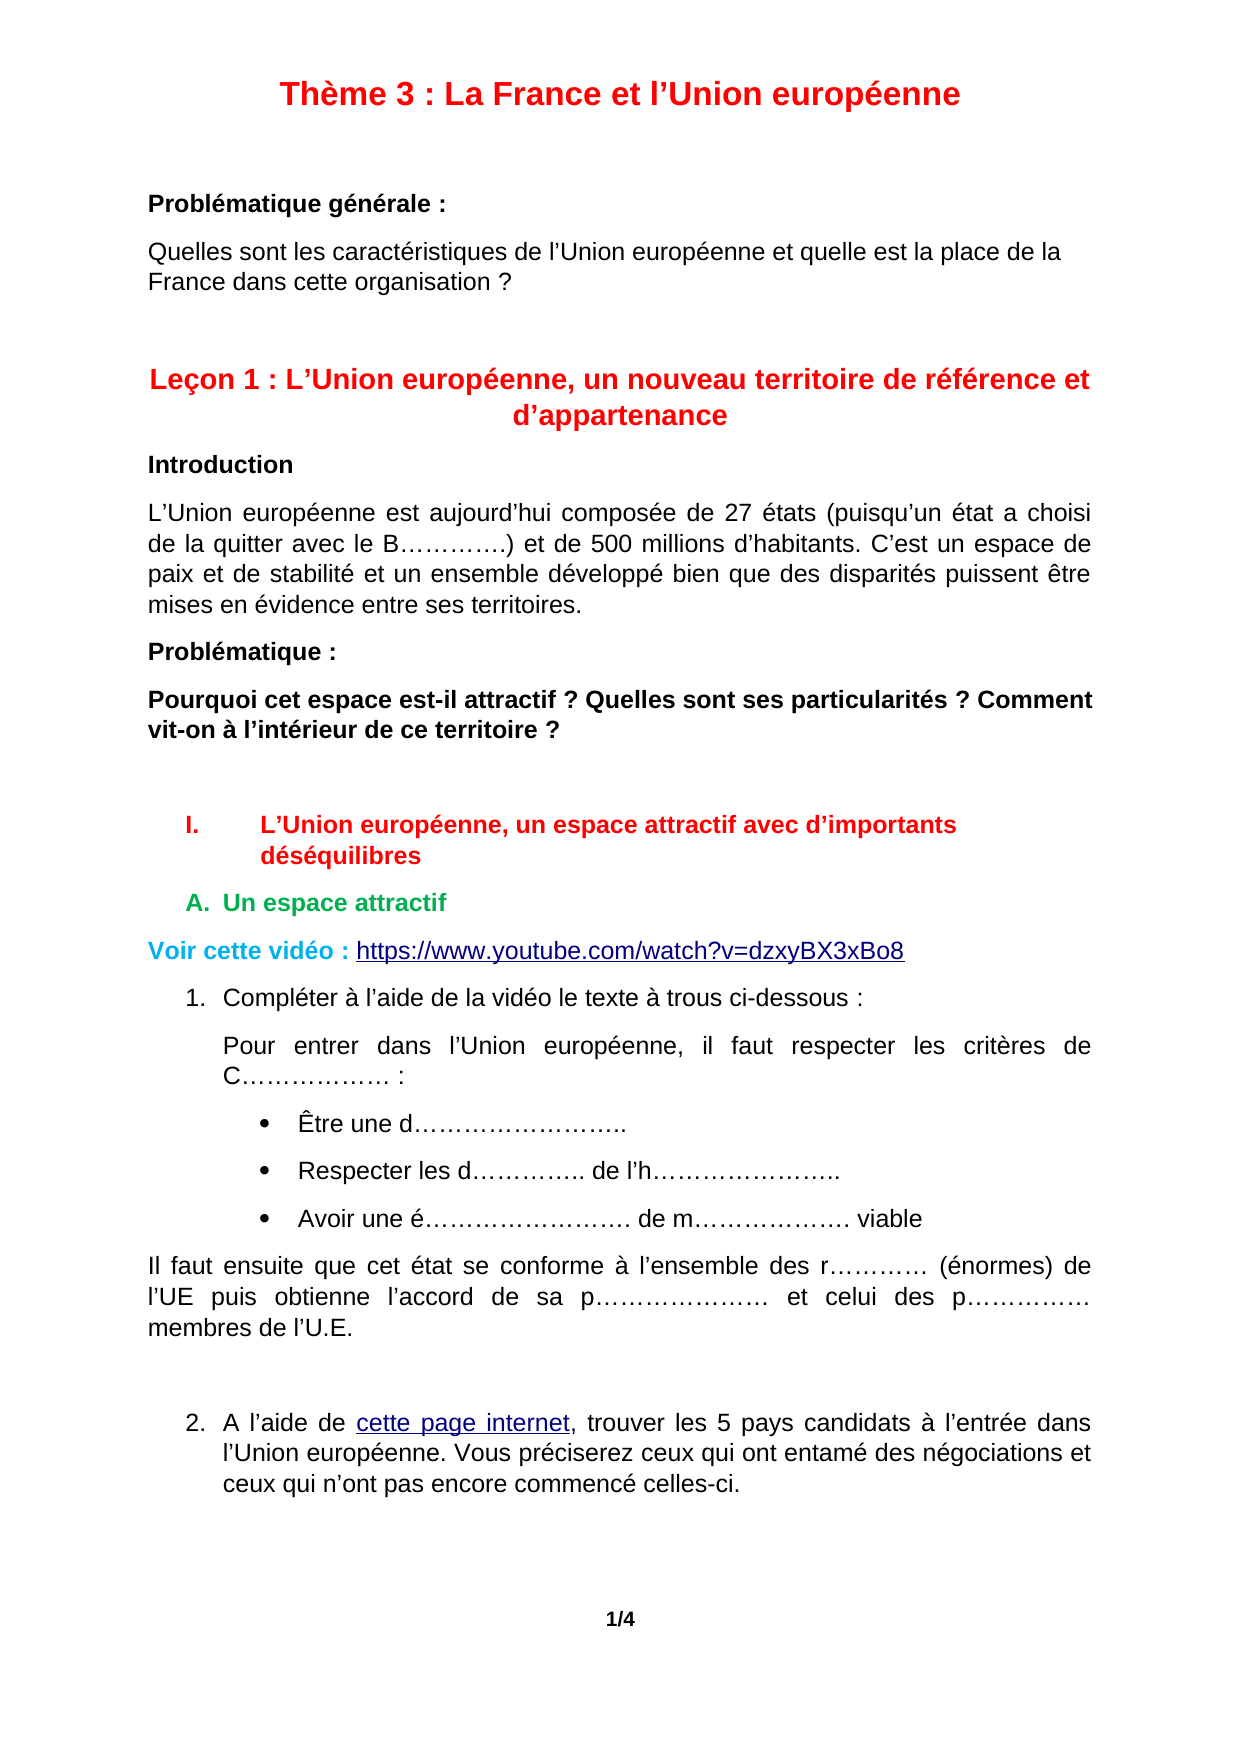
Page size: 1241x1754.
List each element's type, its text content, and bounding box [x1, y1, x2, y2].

list Avoir une é……………………. de m………………. viable [260, 1204, 1093, 1233]
list A l’aide de cette page internet, trouver les 5 pays candidats à l’entrée dans l’Union européenne. Vous préciserez ceux qui ont entamé des négociations et ceux qui n’ont pas encore commencé celles-ci. [185, 1407, 1093, 1498]
text Voir cette vidéo : https://www.youtube.com/watch?v=dzxyBX3xBo8 [148, 936, 1093, 964]
text Leçon 1 : L’Union européenne, un nouveau territoire de référence et d’appartenance [148, 362, 1093, 431]
text Quelles sont les caractéristiques de l’Union européenne et quelle est la place de la France dans cette organisation ? [148, 237, 1093, 296]
list Pour entrer dans l’Union européenne, il faut respecter les critères de C……………… : [223, 1031, 1093, 1090]
list Respecter les d………….. de l’h………………….. [260, 1156, 1093, 1185]
text Introduction [148, 450, 1093, 479]
text L’Union européenne est aujourd’hui composée de 27 états (puisqu’un état a choisi de la quitter avec le B………….) et de 500 millions d’habitants. C’est un espace de paix et de stabilité et un ensemble développé bien que des disparités puissent être mises en évidence entre ses territoires. [148, 498, 1093, 619]
text Il faut ensuite que cet état se conforme à l’ensemble des r………… (énormes) de l’UE puis obtienne l’accord de sa p………………… et celui des p…………… membres de l’U.E. [148, 1251, 1093, 1341]
text Thème 3 : La France et l’Union européenne [148, 74, 1093, 112]
text Problématique générale : [148, 189, 1093, 218]
list L’Union européenne, un espace attractif avec d’importants déséquilibres [185, 810, 1093, 870]
list Compléter à l’aide de la vidéo le texte à trous ci-dessous : [185, 983, 1093, 1012]
list Être une d…………………….. [260, 1109, 1093, 1138]
text Problématique : [148, 637, 1093, 666]
text Pourquoi cet espace est-il attractif ? Quelles sont ses particularités ? Comment vit-on à l’intérieur de ce territoire ? [148, 685, 1093, 744]
list Un espace attractif [185, 888, 1093, 917]
